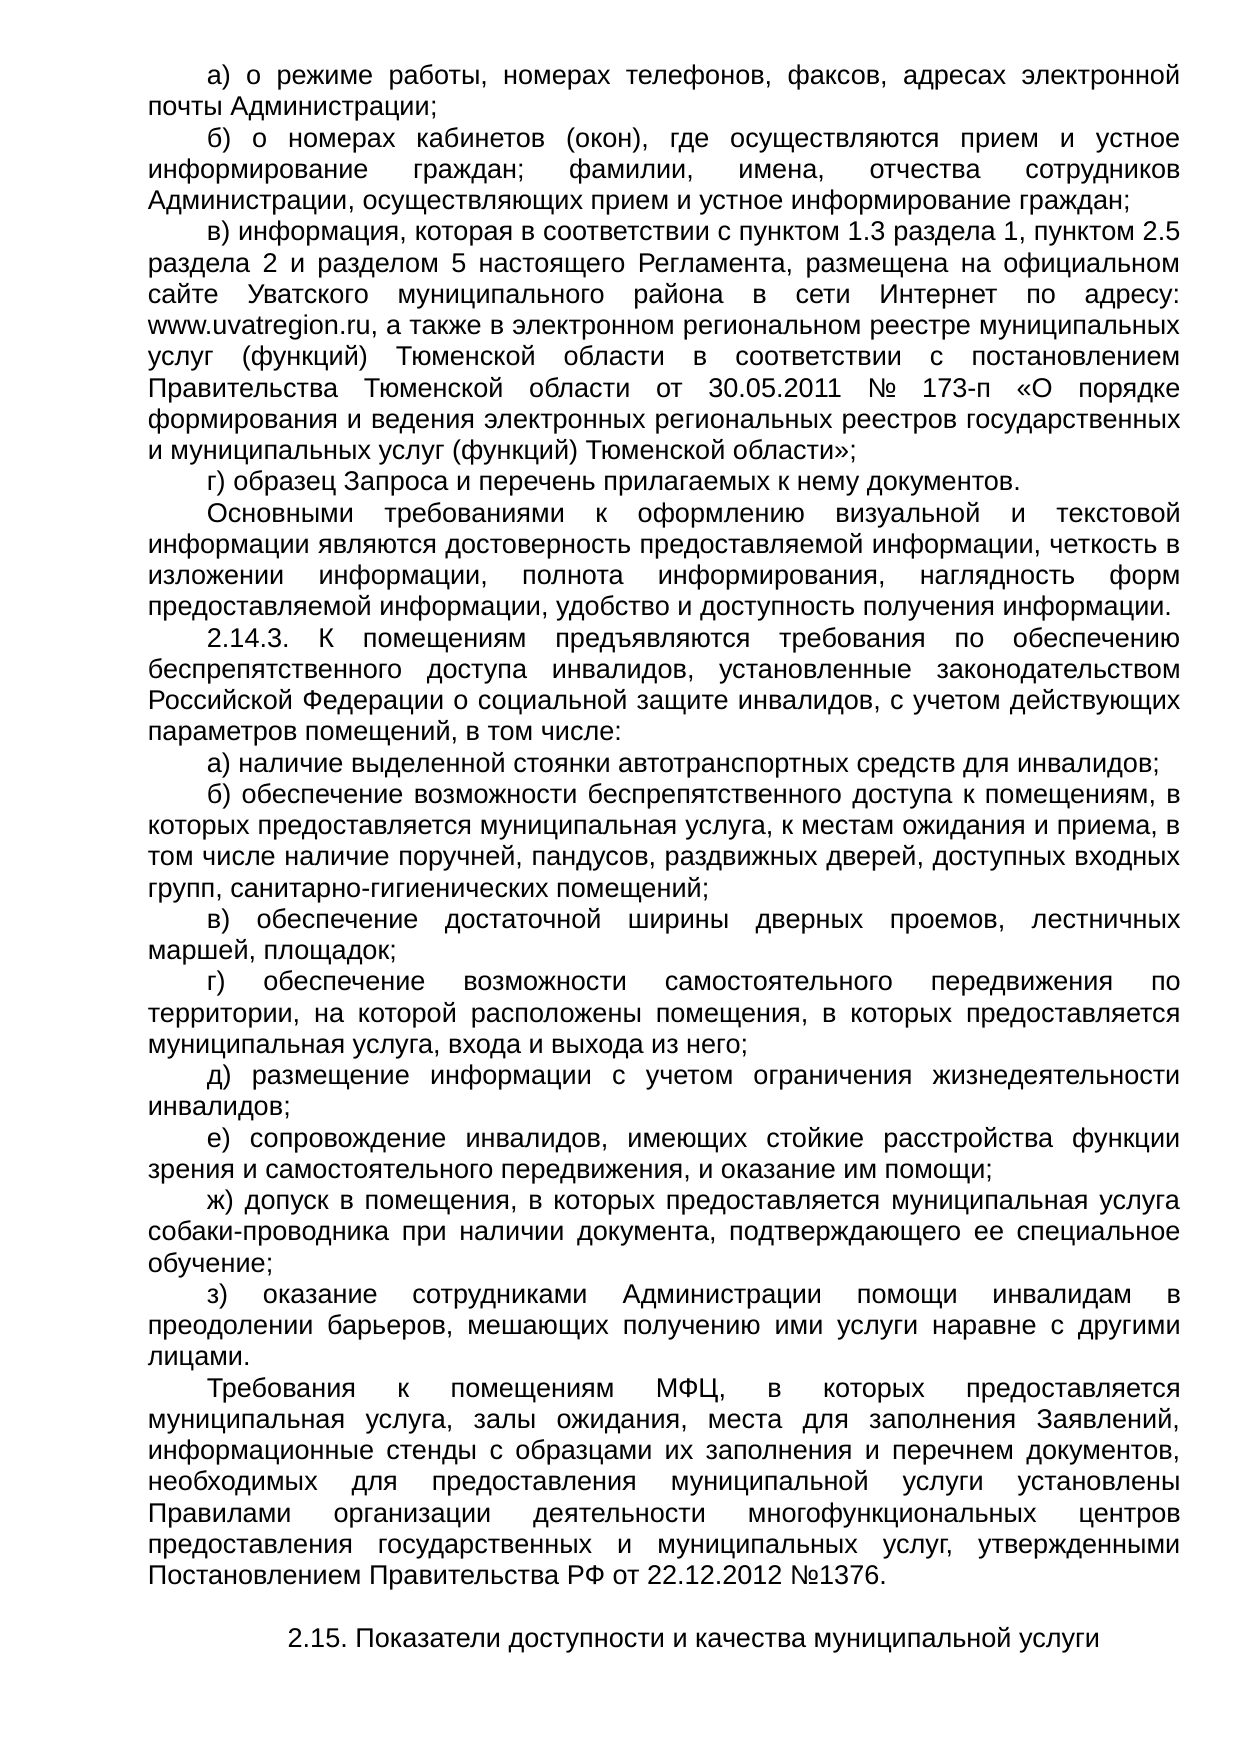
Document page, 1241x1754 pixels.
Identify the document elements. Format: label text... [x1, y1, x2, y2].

text з) оказание сотрудниками Администрации помощи инвалидам в преодолении барьеров, мешающих получению ими услуги наравне с другими лицами. [148, 1278, 1181, 1372]
text в) информация, которая в соответствии с пунктом 1.3 раздела 1, пунктом 2.5 раздела 2 и разделом 5 настоящего Регламента, размещена на официальном сайте Уватского муниципального района в сети Интернет по адресу: www.uvatregion.ru, а также в электронном региональном реестре муниципальных услуг (функций) Тюменской области в соответствии с постановлением Правительства Тюменской области от 30.05.2011 № 173-п «О порядке формирования и ведения электронных региональных реестров государственных и муниципальных услуг (функций) Тюменской области»; [148, 215, 1181, 465]
text г) обеспечение возможности самостоятельного передвижения по территории, на которой расположены помещения, в которых предоставляется муниципальная услуга, входа и выхода из него; [148, 965, 1181, 1059]
text а) о режиме работы, номерах телефонов, факсов, адресах электронной почты Администрации; [148, 59, 1181, 122]
text а) наличие выделенной стоянки автотранспортных средств для инвалидов; [148, 747, 1181, 778]
text е) сопровождение инвалидов, имеющих стойкие расстройства функции зрения и самостоятельного передвижения, и оказание им помощи; [148, 1122, 1181, 1184]
text 2.14.3. К помещениям предъявляются требования по обеспечению беспрепятственного доступа инвалидов, установленные законодательством Российской Федерации о социальной защите инвалидов, с учетом действующих параметров помещений, в том числе: [148, 622, 1181, 747]
text б) обеспечение возможности беспрепятственного доступа к помещениям, в которых предоставляется муниципальная услуга, к местам ожидания и приема, в том числе наличие поручней, пандусов, раздвижных дверей, доступных входных групп, санитарно-гигиенических помещений; [148, 778, 1181, 903]
text в) обеспечение достаточной ширины дверных проемов, лестничных маршей, площадок; [148, 903, 1181, 965]
text б) о номерах кабинетов (окон), где осуществляются прием и устное информирование граждан; фамилии, имена, отчества сотрудников Администрации, осуществляющих прием и устное информирование граждан; [148, 122, 1181, 215]
text д) размещение информации с учетом ограничения жизнедеятельности инвалидов; [148, 1059, 1181, 1122]
text Требования к помещениям МФЦ, в которых предоставляется муниципальная услуга, залы ожидания, места для заполнения Заявлений, информационные стенды с образцами их заполнения и перечнем документов, необходимых для предоставления муниципальной услуги установлены Правилами организации деятельности многофункциональных центров предоставления государственных и муниципальных услуг, утвержденными Постановлением Правительства РФ от 22.12.2012 №1376. [148, 1372, 1181, 1590]
text г) образец Запроса и перечень прилагаемых к нему документов. [148, 465, 1181, 497]
text ж) допуск в помещения, в которых предоставляется муниципальная услуга собаки-проводника при наличии документа, подтверждающего ее специальное обучение; [148, 1184, 1181, 1278]
text 2.15. Показатели доступности и качества муниципальной услуги [148, 1622, 1181, 1653]
text Основными требованиями к оформлению визуальной и текстовой информации являются достоверность предоставляемой информации, четкость в изложении информации, полнота информирования, наглядность форм предоставляемой информации, удобство и доступность получения информации. [148, 497, 1181, 622]
